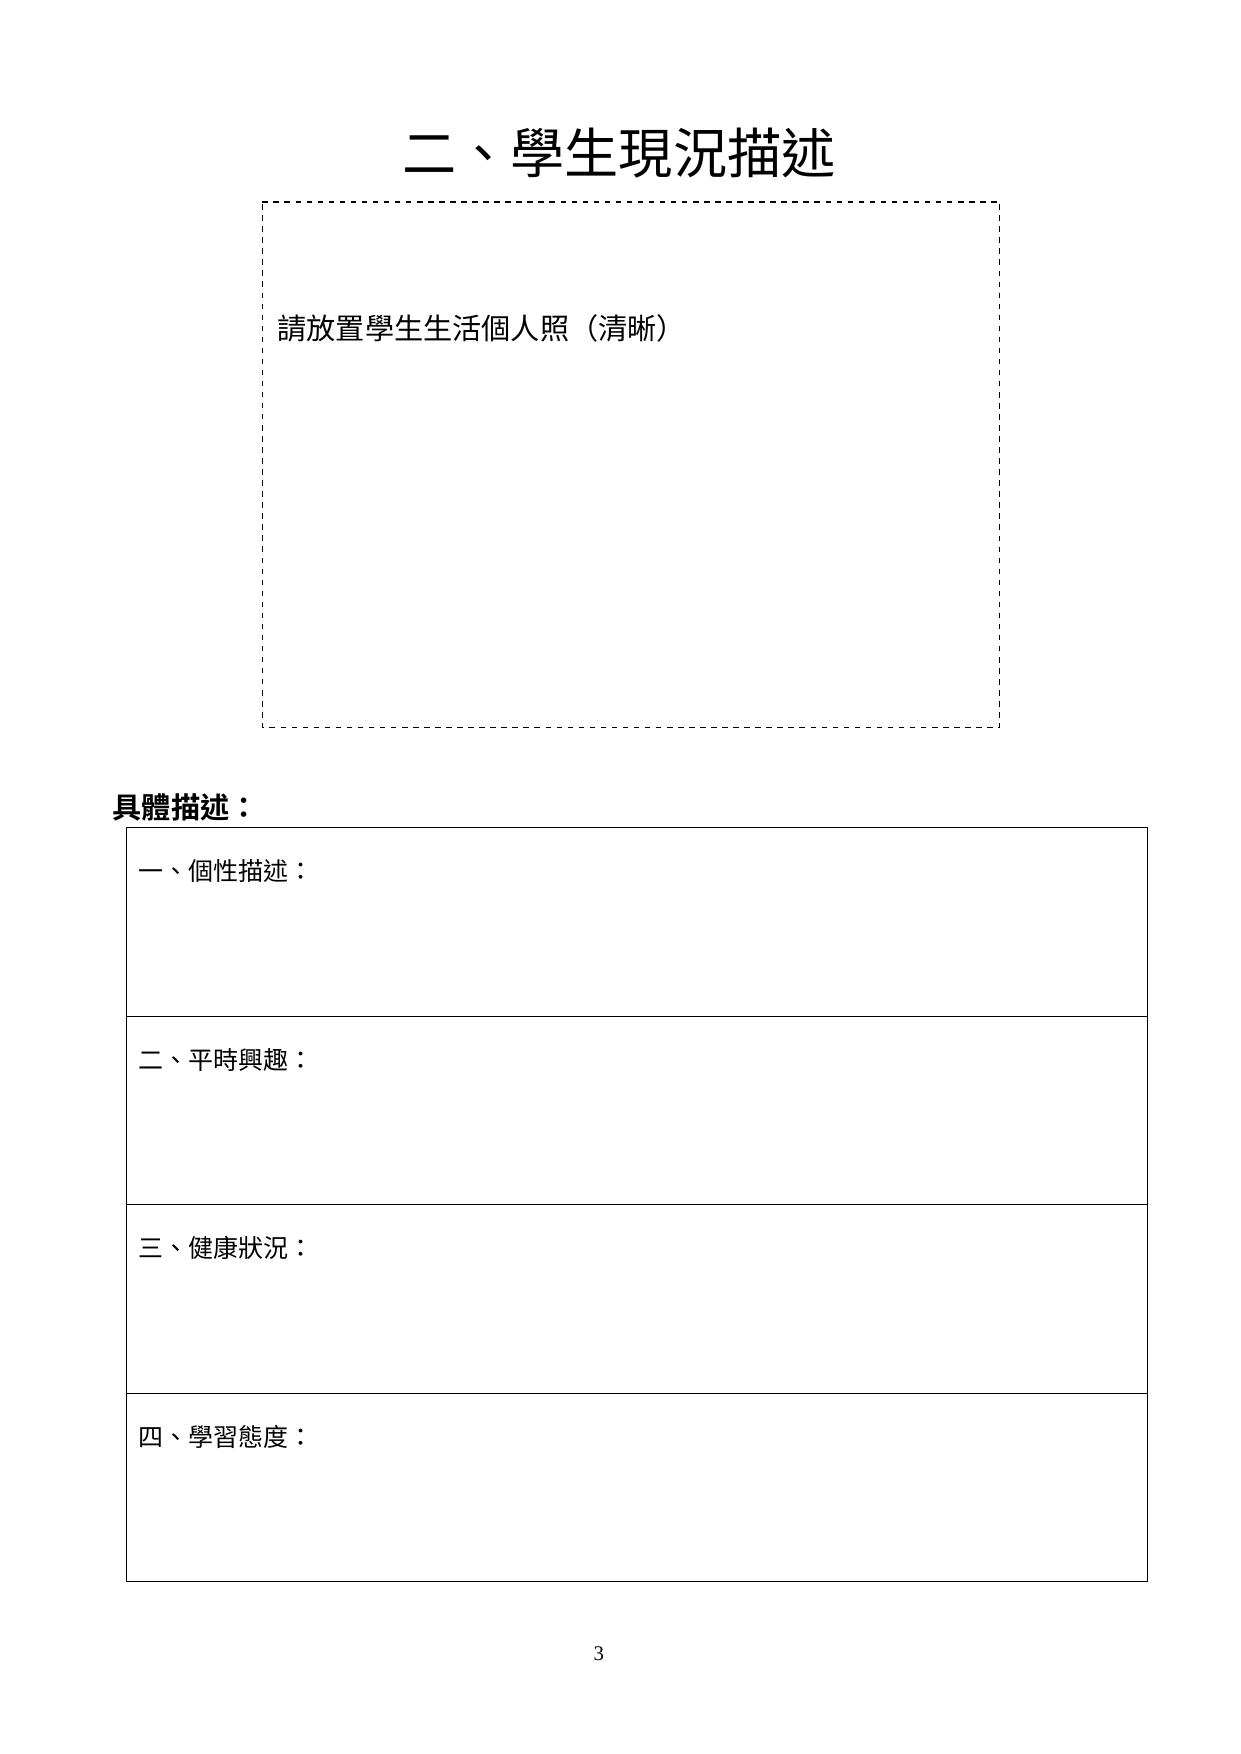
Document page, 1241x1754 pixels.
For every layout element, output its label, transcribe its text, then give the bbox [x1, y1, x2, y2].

table_header 一、個性描述： [127, 828, 1147, 1016]
table_cell 二、平時興趣： [127, 1017, 1147, 1204]
text 具體描述： [112, 764, 1125, 827]
text 二、學生現況描述 [112, 77, 1125, 202]
table_cell 四、學習態度： [127, 1394, 1147, 1581]
table_cell 三、健康狀況： [127, 1205, 1147, 1393]
